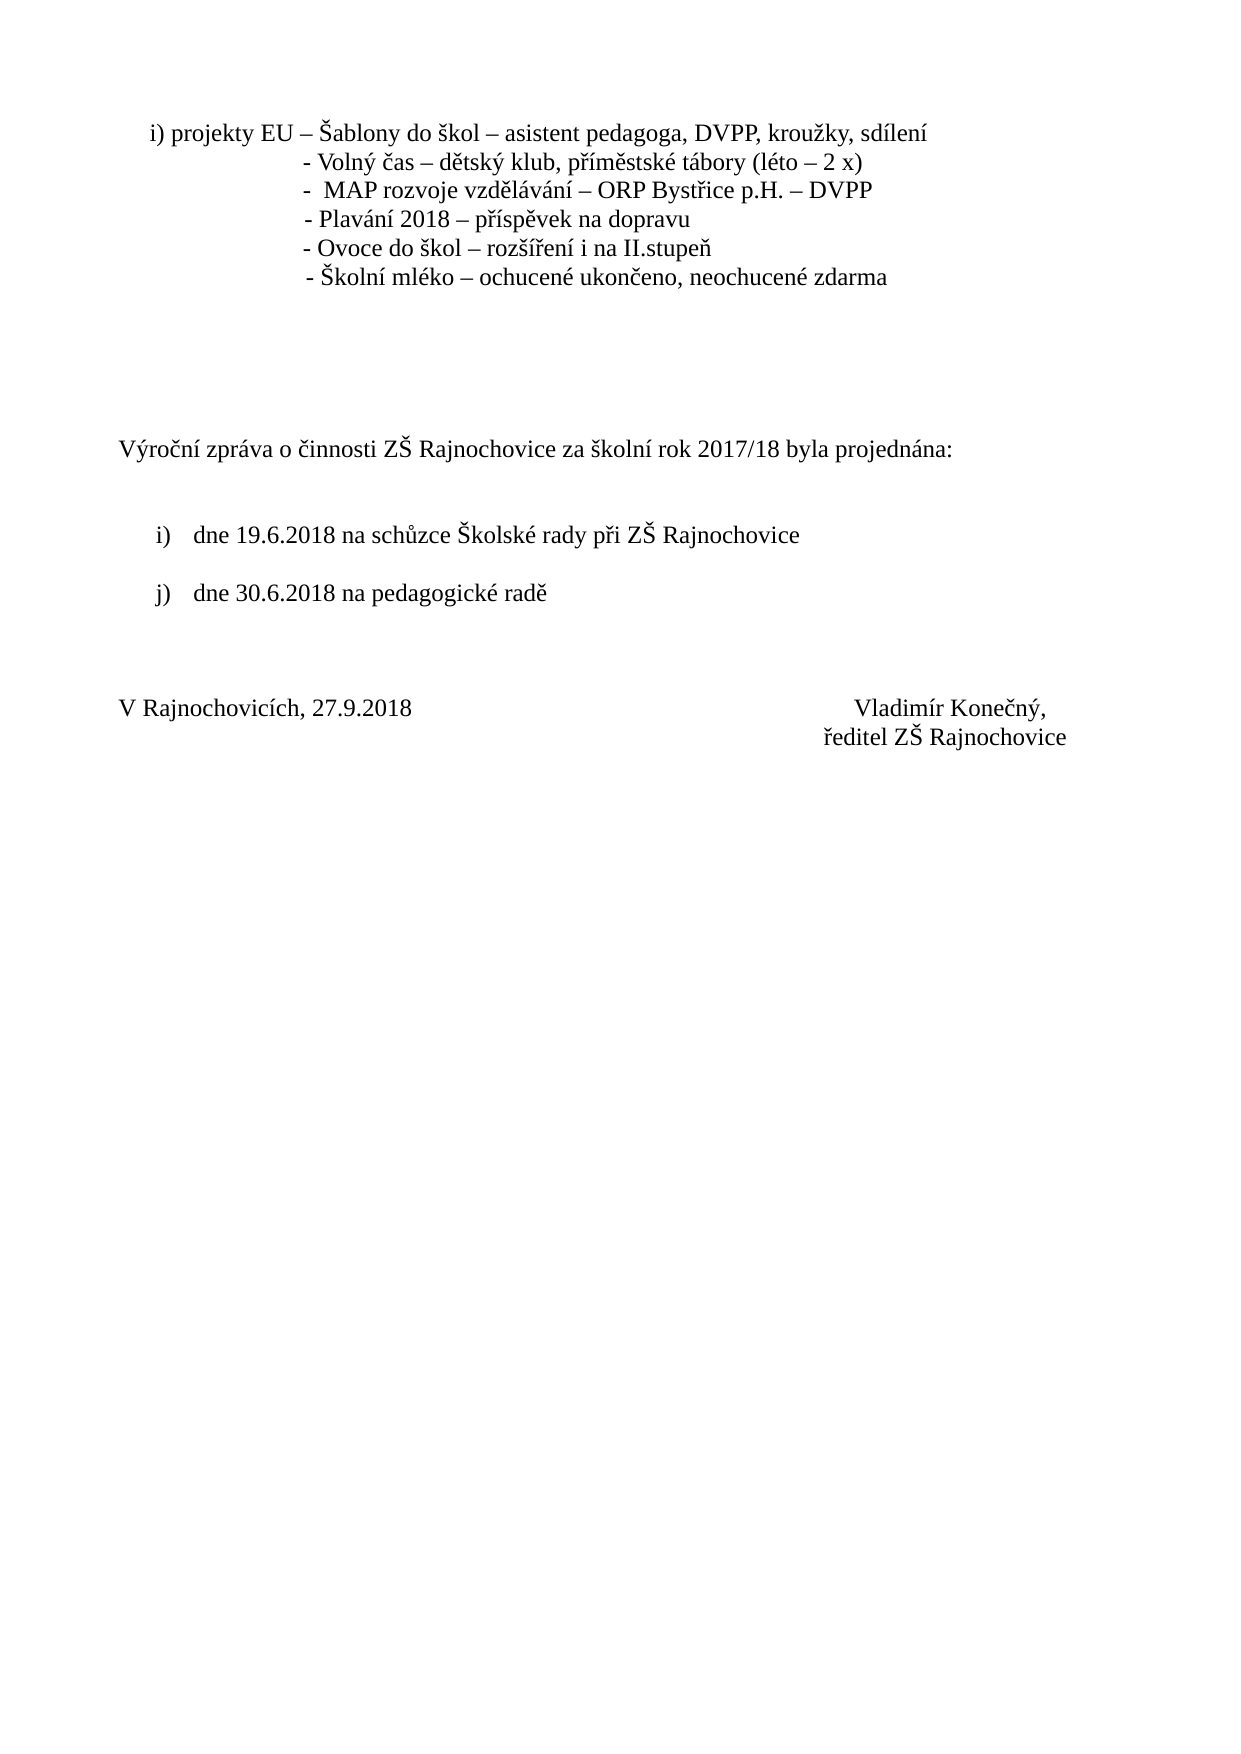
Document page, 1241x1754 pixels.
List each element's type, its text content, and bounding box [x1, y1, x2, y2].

list dne 19.6.2018 na schůzce Školské rady při ZŠ Rajnochovice [156, 521, 1122, 549]
list dne 30.6.2018 na pedagogické radě [156, 578, 1122, 607]
text Výroční zpráva o činnosti ZŠ Rajnochovice za školní rok 2017/18 byla projednána: [118, 434, 1122, 463]
text i) projekty EU – Šablony do škol – asistent pedagoga, DVPP, kroužky, sdílení - Volný čas – dětský klub, příměstské tábory (léto – 2 x) - MAP rozvoje vzdělávání – ORP Bystřice p.H. – DVPP - Plavání 2018 – příspěvek na dopravu - Ovoce do škol – rozšíření i na II.stupeň - Školní mléko – ochucené ukončeno, neochucené zdarma [118, 118, 1152, 434]
text V Rajnochovicích, 27.9.2018 Vladimír Konečný, ředitel ZŠ Rajnochovice [118, 693, 1122, 751]
